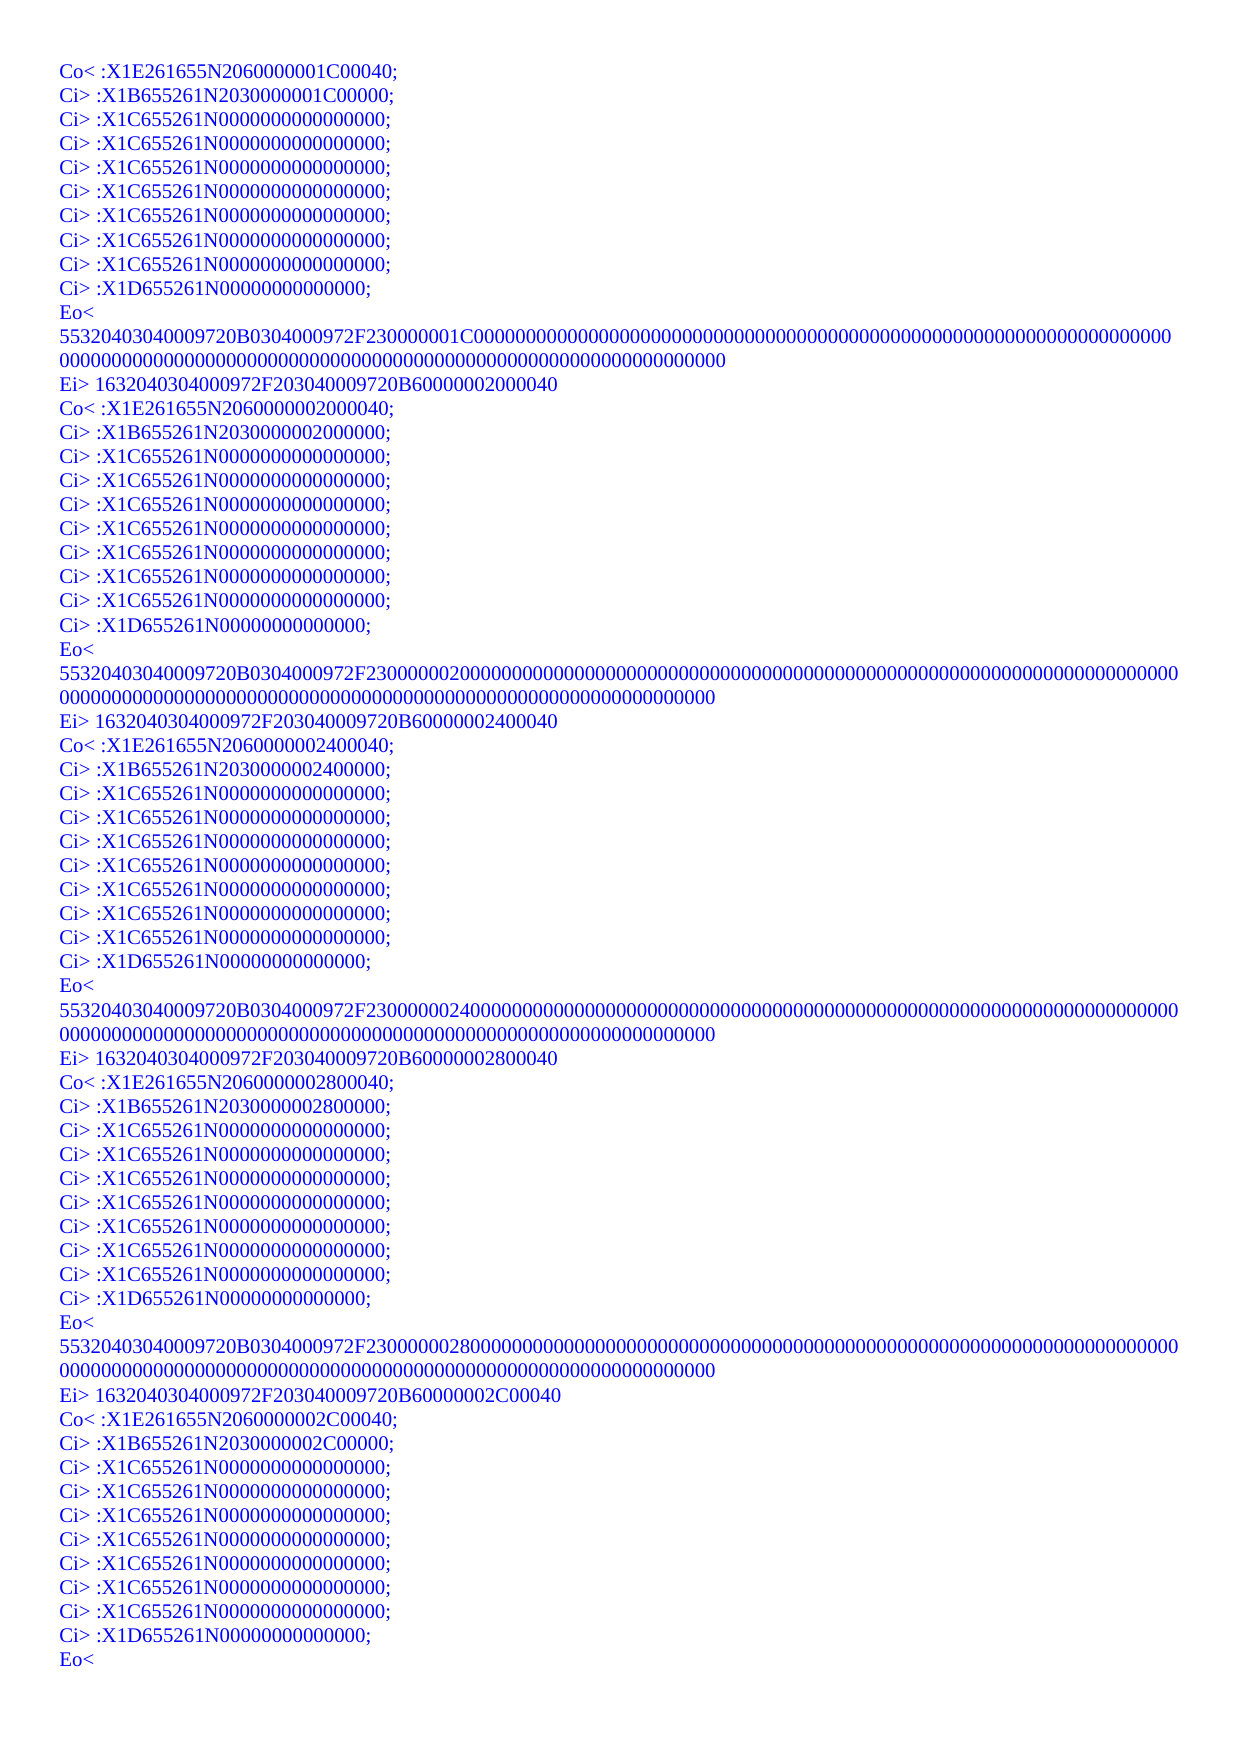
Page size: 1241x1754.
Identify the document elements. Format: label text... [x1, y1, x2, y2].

text Co< :X1E261655N2060000002C00040; [59, 1407, 1181, 1431]
text Ci> :X1C655261N0000000000000000; [59, 925, 1181, 949]
text Ci> :X1C655261N0000000000000000; [59, 1575, 1181, 1599]
text Ci> :X1C655261N0000000000000000; [59, 252, 1181, 276]
text Eo< [59, 1647, 1181, 1671]
text Ci> :X1D655261N00000000000000; [59, 1286, 1181, 1310]
text Ci> :X1D655261N00000000000000; [59, 1623, 1181, 1647]
text Ci> :X1C655261N0000000000000000; [59, 1551, 1181, 1575]
text Ci> :X1C655261N0000000000000000; [59, 877, 1181, 901]
text Ci> :X1C655261N0000000000000000; [59, 1479, 1181, 1503]
text Co< :X1E261655N2060000002000040; [59, 396, 1181, 420]
text Ci> :X1C655261N0000000000000000; [59, 1503, 1181, 1527]
text Ci> :X1C655261N0000000000000000; [59, 564, 1181, 588]
text Eo< 55320403040009720B0304000972F230000002000000000000000000000000000000000000000000000000000000000000000000000000000000000000000000000000000000000000000000000000000000000000 [59, 637, 1181, 709]
text Ei> 1632040304000972F203040009720B60000002800040 [59, 1046, 1181, 1070]
text Ci> :X1C655261N0000000000000000; [59, 1455, 1181, 1479]
text Ci> :X1C655261N0000000000000000; [59, 781, 1181, 805]
text Ci> :X1C655261N0000000000000000; [59, 203, 1181, 227]
text Ci> :X1C655261N0000000000000000; [59, 1190, 1181, 1214]
text Co< :X1E261655N2060000002400040; [59, 733, 1181, 757]
text Ci> :X1B655261N2030000002C00000; [59, 1431, 1181, 1455]
text Ci> :X1C655261N0000000000000000; [59, 179, 1181, 203]
text Ci> :X1C655261N0000000000000000; [59, 155, 1181, 179]
text Ci> :X1C655261N0000000000000000; [59, 1142, 1181, 1166]
text Ci> :X1C655261N0000000000000000; [59, 1599, 1181, 1623]
text Ci> :X1B655261N2030000002000000; [59, 420, 1181, 444]
text Ci> :X1C655261N0000000000000000; [59, 468, 1181, 492]
text Ci> :X1C655261N0000000000000000; [59, 853, 1181, 877]
text Ci> :X1C655261N0000000000000000; [59, 588, 1181, 612]
text Ei> 1632040304000972F203040009720B60000002400040 [59, 709, 1181, 733]
text Ci> :X1C655261N0000000000000000; [59, 1118, 1181, 1142]
text Ci> :X1D655261N00000000000000; [59, 276, 1181, 300]
text Ci> :X1C655261N0000000000000000; [59, 227, 1181, 252]
text Ci> :X1C655261N0000000000000000; [59, 444, 1181, 468]
text Co< :X1E261655N2060000002800040; [59, 1070, 1181, 1094]
text Ci> :X1C655261N0000000000000000; [59, 1166, 1181, 1190]
text Ci> :X1C655261N0000000000000000; [59, 1238, 1181, 1262]
text Ei> 1632040304000972F203040009720B60000002C00040 [59, 1382, 1181, 1407]
text Ci> :X1C655261N0000000000000000; [59, 829, 1181, 853]
text Ci> :X1C655261N0000000000000000; [59, 516, 1181, 540]
text Co< :X1E261655N2060000001C00040; [59, 59, 1181, 83]
text Ci> :X1C655261N0000000000000000; [59, 1262, 1181, 1286]
text Ci> :X1B655261N2030000002400000; [59, 757, 1181, 781]
text Ci> :X1B655261N2030000002800000; [59, 1094, 1181, 1118]
text Ci> :X1B655261N2030000001C00000; [59, 83, 1181, 107]
text Ci> :X1C655261N0000000000000000; [59, 1527, 1181, 1551]
text Ci> :X1C655261N0000000000000000; [59, 492, 1181, 516]
text Ci> :X1C655261N0000000000000000; [59, 540, 1181, 564]
text Ci> :X1D655261N00000000000000; [59, 612, 1181, 637]
text Eo< 55320403040009720B0304000972F230000002400000000000000000000000000000000000000000000000000000000000000000000000000000000000000000000000000000000000000000000000000000000000 [59, 973, 1181, 1046]
text Ei> 1632040304000972F203040009720B60000002000040 [59, 372, 1181, 396]
text Eo< 55320403040009720B0304000972F230000001C00000000000000000000000000000000000000000000000000000000000000000000000000000000000000000000000000000000000000000000000000000000000 [59, 300, 1181, 372]
text Ci> :X1D655261N00000000000000; [59, 949, 1181, 973]
text Ci> :X1C655261N0000000000000000; [59, 1214, 1181, 1238]
text Eo< 55320403040009720B0304000972F230000002800000000000000000000000000000000000000000000000000000000000000000000000000000000000000000000000000000000000000000000000000000000000 [59, 1310, 1181, 1382]
text Ci> :X1C655261N0000000000000000; [59, 107, 1181, 131]
text Ci> :X1C655261N0000000000000000; [59, 901, 1181, 925]
text Ci> :X1C655261N0000000000000000; [59, 131, 1181, 155]
text Ci> :X1C655261N0000000000000000; [59, 805, 1181, 829]
